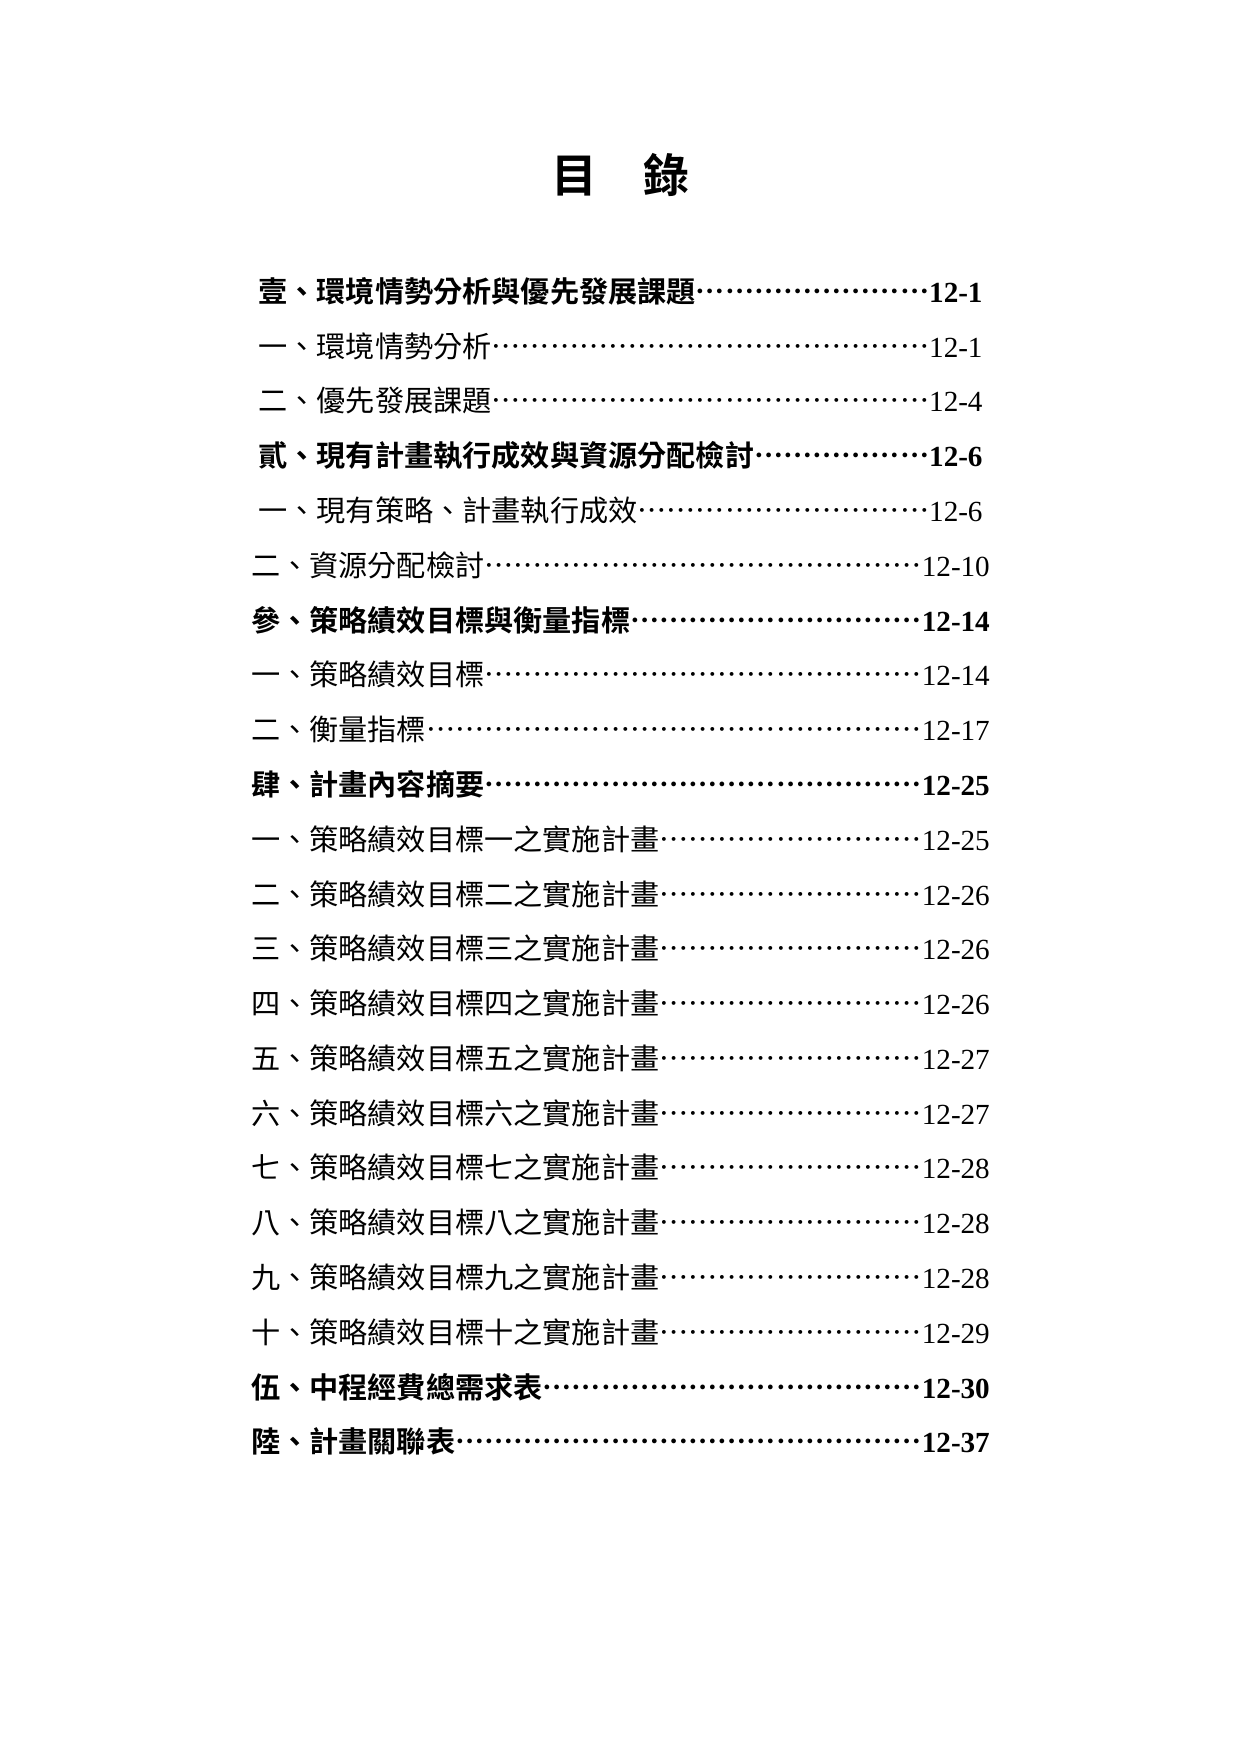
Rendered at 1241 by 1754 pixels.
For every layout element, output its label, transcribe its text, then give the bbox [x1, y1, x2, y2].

text 二、策略績效目標二之實施計畫………………………12-26 [88, 871, 1152, 913]
text 伍、中程經費總需求表…………………………………12-30 [88, 1364, 1152, 1406]
text 二、資源分配檢討………………………………………12-10 [88, 542, 1152, 584]
text 六、策略績效目標六之實施計畫………………………12-27 [88, 1090, 1152, 1132]
text 三、策略績效目標三之實施計畫………………………12-26 [88, 926, 1152, 968]
text 一、環境情勢分析………………………………………12-1 [88, 323, 1152, 365]
text 壹、環境情勢分析與優先發展課題……………………12-1 [88, 268, 1152, 311]
text 貳、現有計畫執行成效與資源分配檢討………………12-6 [88, 433, 1152, 475]
text 二、衡量指標……………………………………………12-17 [88, 707, 1152, 749]
text 十、策略績效目標十之實施計畫………………………12-29 [88, 1309, 1152, 1352]
text 目 錄 [88, 139, 1152, 206]
text 一、策略績效目標一之實施計畫………………………12-25 [88, 816, 1152, 858]
text 九、策略績效目標九之實施計畫………………………12-28 [88, 1254, 1152, 1297]
text 四、策略績效目標四之實施計畫………………………12-26 [88, 981, 1152, 1023]
text 七、策略績效目標七之實施計畫………………………12-28 [88, 1145, 1152, 1187]
text 五、策略績效目標五之實施計畫………………………12-27 [88, 1035, 1152, 1078]
text 一、現有策略、計畫執行成效…………………………12-6 [88, 487, 1152, 530]
text 八、策略績效目標八之實施計畫………………………12-28 [88, 1200, 1152, 1242]
text 肆、計畫內容摘要………………………………………12-25 [88, 761, 1152, 804]
text 一、策略績效目標………………………………………12-14 [88, 652, 1152, 694]
text 二、優先發展課題………………………………………12-4 [88, 378, 1152, 420]
text 陸、計畫關聯表…………………………………………12-37 [88, 1419, 1152, 1461]
text 參、策略績效目標與衡量指標…………………………12-14 [88, 597, 1152, 639]
